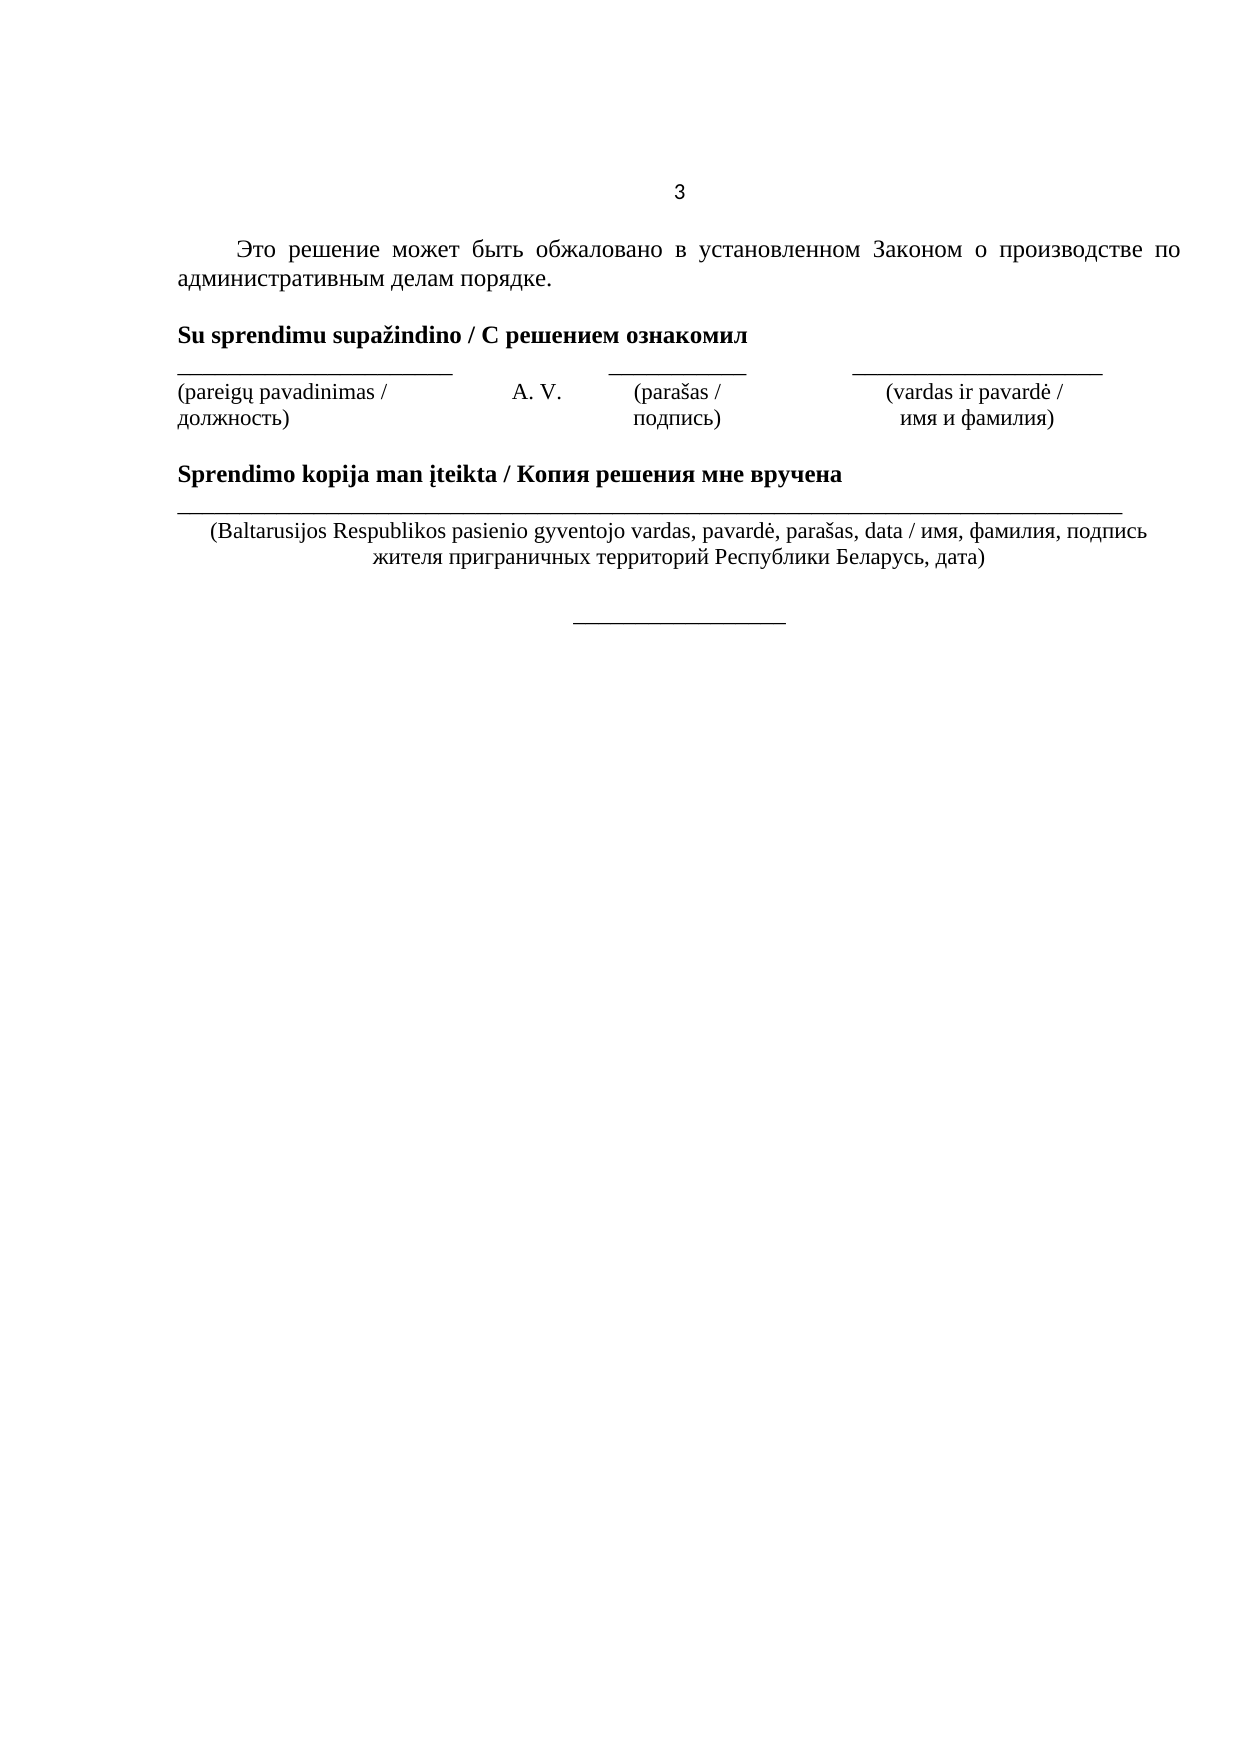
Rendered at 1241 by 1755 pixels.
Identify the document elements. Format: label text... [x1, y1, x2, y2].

text _________________ [177, 598, 1181, 627]
text Sprendimo kopija man įteikta / Копия решения мне вручена [177, 459, 1181, 488]
text _ [177, 488, 1181, 517]
text (Baltarusijos Respublikos pasienio gyventojo vardas, pavardė, parašas, data / имя, фамилия, подпись жителя приграничных территорий Республики Беларусь, дата) [177, 517, 1181, 569]
text Su sprendimu supažindino / С решением ознакомил [177, 320, 1181, 349]
text (pareigų pavadinimas / A. V. (parašas / (vardas ir pavardė / [177, 378, 1181, 404]
text ______________________ ___________ ____________________ [177, 349, 1181, 378]
text должность) подпись) имя и фамилия) [177, 404, 1181, 430]
text Это решение может быть обжаловано в установленном Законом о производстве по административным делам порядке. [177, 234, 1181, 291]
